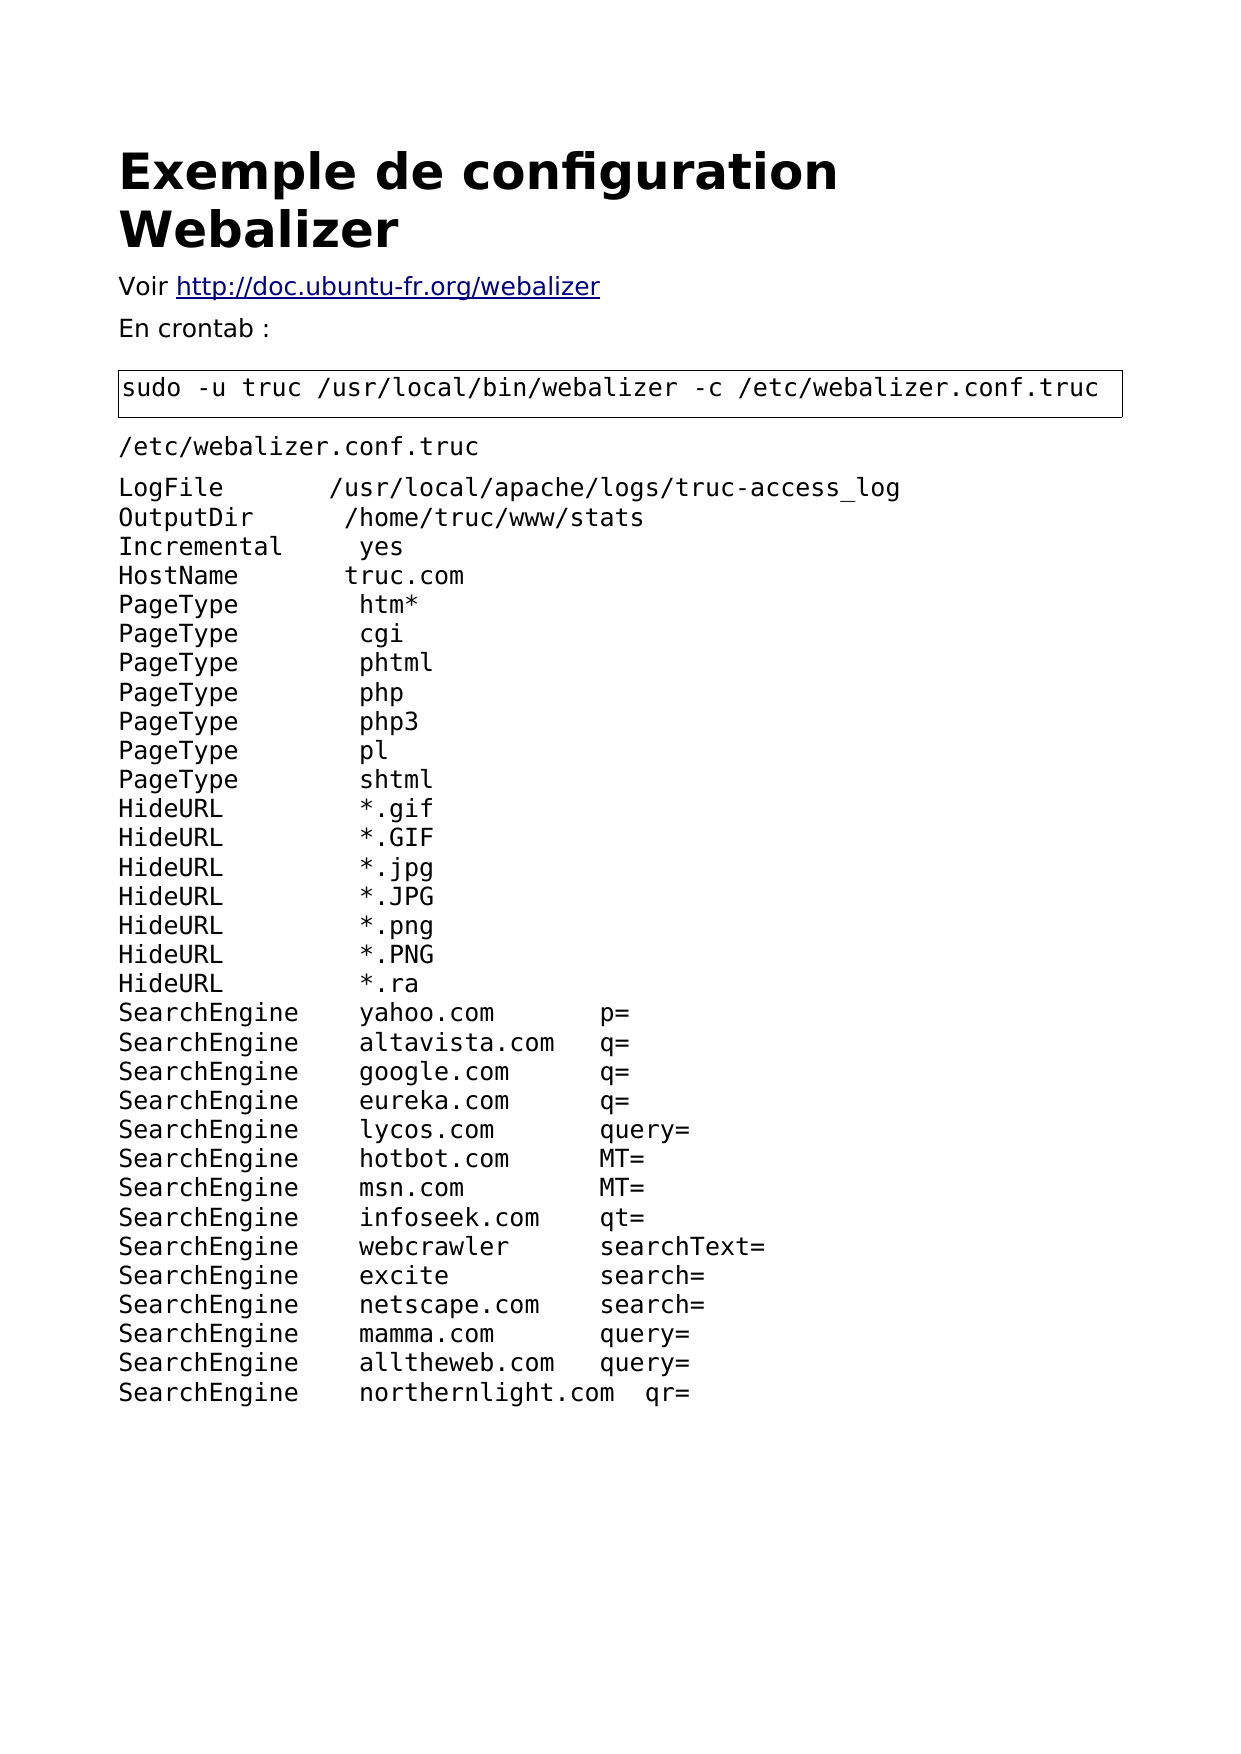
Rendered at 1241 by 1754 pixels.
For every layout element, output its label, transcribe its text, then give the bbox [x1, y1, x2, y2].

subtitle Exemple de configuration Webalizer [118, 143, 1122, 259]
text /etc/webalizer.conf.truc [118, 432, 1122, 461]
text Voir http://doc.ubuntu-fr.org/webalizer [118, 272, 1122, 301]
text LogFile /usr/local/apache/logs/truc-access_log OutputDir /home/truc/www/stats Incremental yes HostName truc.com PageType htm* PageType cgi PageType phtml PageType php PageType php3 PageType pl PageType shtml HideURL *.gif HideURL *.GIF HideURL *.jpg HideURL *.JPG HideURL *.png HideURL *.PNG HideURL *.ra SearchEngine yahoo.com p= SearchEngine altavista.com q= SearchEngine google.com q= SearchEngine eureka.com q= SearchEngine lycos.com query= SearchEngine hotbot.com MT= SearchEngine msn.com MT= SearchEngine infoseek.com qt= SearchEngine webcrawler searchText= SearchEngine excite search= SearchEngine netscape.com search= SearchEngine mamma.com query= SearchEngine alltheweb.com query= SearchEngine northernlight.com qr= [118, 474, 1122, 1407]
text En crontab : [118, 314, 1122, 343]
table_header sudo -u truc /usr/local/bin/webalizer -c /etc/webalizer.conf.truc [119, 371, 1122, 417]
